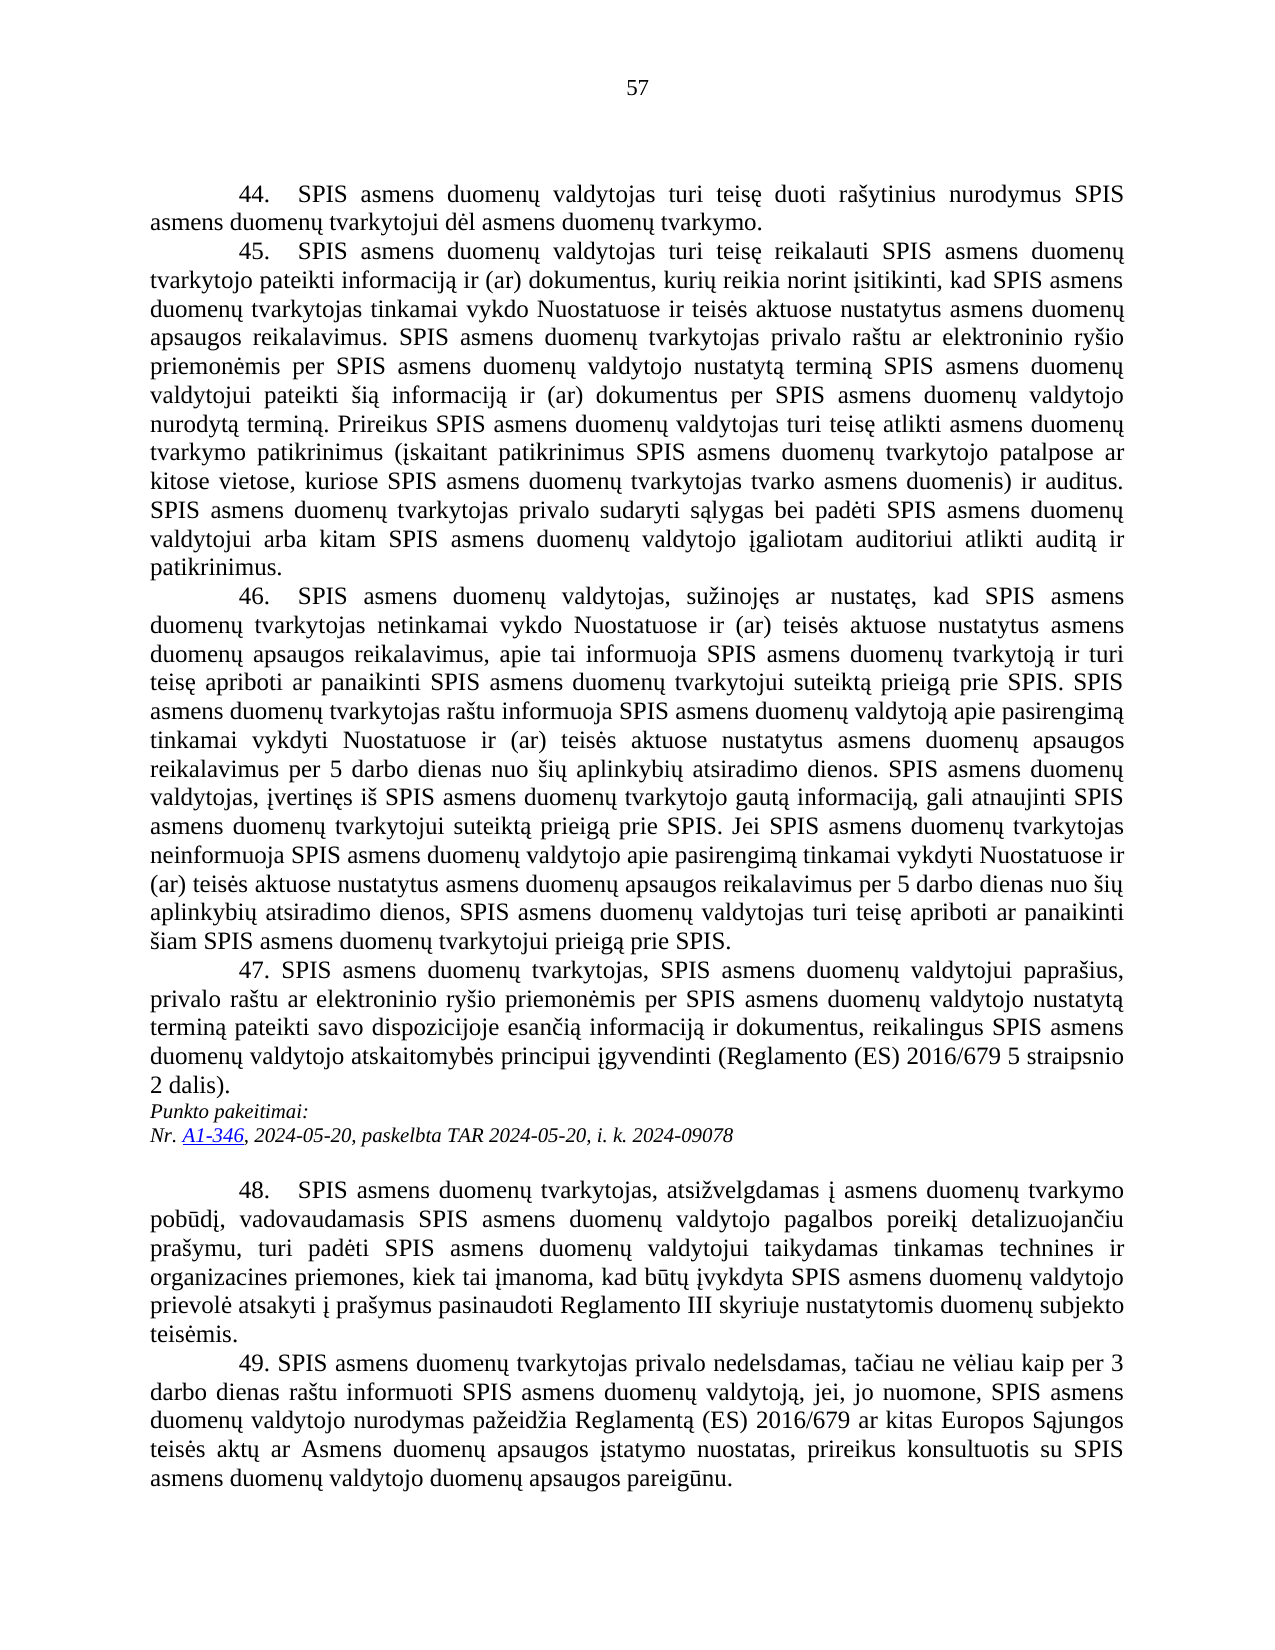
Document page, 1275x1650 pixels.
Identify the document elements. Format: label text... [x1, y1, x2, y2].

text 47. SPIS asmens duomenų tvarkytojas, SPIS asmens duomenų valdytojui paprašius, privalo raštu ar elektroninio ryšio priemonėmis per SPIS asmens duomenų valdytojo nustatytą terminą pateikti savo dispozicijoje esančią informaciją ir dokumentus, reikalingus SPIS asmens duomenų valdytojo atskaitomybės principui įgyvendinti (Reglamento (ES) 2016/679 5 straipsnio 2 dalis). [150, 955, 1125, 1099]
text 49. SPIS asmens duomenų tvarkytojas privalo nedelsdamas, tačiau ne vėliau kaip per 3 darbo dienas raštu informuoti SPIS asmens duomenų valdytoją, jei, jo nuomone, SPIS asmens duomenų valdytojo nurodymas pažeidžia Reglamentą (ES) 2016/679 ar kitas Europos Sąjungos teisės aktų ar Asmens duomenų apsaugos įstatymo nuostatas, prireikus konsultuotis su SPIS asmens duomenų valdytojo duomenų apsaugos pareigūnu. [150, 1348, 1125, 1492]
text 45. SPIS asmens duomenų valdytojas turi teisę reikalauti SPIS asmens duomenų tvarkytojo pateikti informaciją ir (ar) dokumentus, kurių reikia norint įsitikinti, kad SPIS asmens duomenų tvarkytojas tinkamai vykdo Nuostatuose ir teisės aktuose nustatytus asmens duomenų apsaugos reikalavimus. SPIS asmens duomenų tvarkytojas privalo raštu ar elektroninio ryšio priemonėmis per SPIS asmens duomenų valdytojo nustatytą terminą SPIS asmens duomenų valdytojui pateikti šią informaciją ir (ar) dokumentus per SPIS asmens duomenų valdytojo nurodytą terminą. Prireikus SPIS asmens duomenų valdytojas turi teisę atlikti asmens duomenų tvarkymo patikrinimus (įskaitant patikrinimus SPIS asmens duomenų tvarkytojo patalpose ar kitose vietose, kuriose SPIS asmens duomenų tvarkytojas tvarko asmens duomenis) ir auditus. SPIS asmens duomenų tvarkytojas privalo sudaryti sąlygas bei padėti SPIS asmens duomenų valdytojui arba kitam SPIS asmens duomenų valdytojo įgaliotam auditoriui atlikti auditą ir patikrinimus. [150, 236, 1125, 581]
text Nr. A1-346, 2024-05-20, paskelbta TAR 2024-05-20, i. k. 2024-09078 [150, 1123, 1125, 1147]
text 44. SPIS asmens duomenų valdytojas turi teisę duoti rašytinius nurodymus SPIS asmens duomenų tvarkytojui dėl asmens duomenų tvarkymo. [150, 179, 1125, 236]
text 46. SPIS asmens duomenų valdytojas, sužinojęs ar nustatęs, kad SPIS asmens duomenų tvarkytojas netinkamai vykdo Nuostatuose ir (ar) teisės aktuose nustatytus asmens duomenų apsaugos reikalavimus, apie tai informuoja SPIS asmens duomenų tvarkytoją ir turi teisę apriboti ar panaikinti SPIS asmens duomenų tvarkytojui suteiktą prieigą prie SPIS. SPIS asmens duomenų tvarkytojas raštu informuoja SPIS asmens duomenų valdytoją apie pasirengimą tinkamai vykdyti Nuostatuose ir (ar) teisės aktuose nustatytus asmens duomenų apsaugos reikalavimus per 5 darbo dienas nuo šių aplinkybių atsiradimo dienos. SPIS asmens duomenų valdytojas, įvertinęs iš SPIS asmens duomenų tvarkytojo gautą informaciją, gali atnaujinti SPIS asmens duomenų tvarkytojui suteiktą prieigą prie SPIS. Jei SPIS asmens duomenų tvarkytojas neinformuoja SPIS asmens duomenų valdytojo apie pasirengimą tinkamai vykdyti Nuostatuose ir (ar) teisės aktuose nustatytus asmens duomenų apsaugos reikalavimus per 5 darbo dienas nuo šių aplinkybių atsiradimo dienos, SPIS asmens duomenų valdytojas turi teisę apriboti ar panaikinti šiam SPIS asmens duomenų tvarkytojui prieigą prie SPIS. [150, 581, 1125, 955]
text Punkto pakeitimai: [150, 1099, 1125, 1123]
text 48. SPIS asmens duomenų tvarkytojas, atsižvelgdamas į asmens duomenų tvarkymo pobūdį, vadovaudamasis SPIS asmens duomenų valdytojo pagalbos poreikį detalizuojančiu prašymu, turi padėti SPIS asmens duomenų valdytojui taikydamas tinkamas technines ir organizacines priemones, kiek tai įmanoma, kad būtų įvykdyta SPIS asmens duomenų valdytojo prievolė atsakyti į prašymus pasinaudoti Reglamento III skyriuje nustatytomis duomenų subjekto teisėmis. [150, 1176, 1125, 1348]
